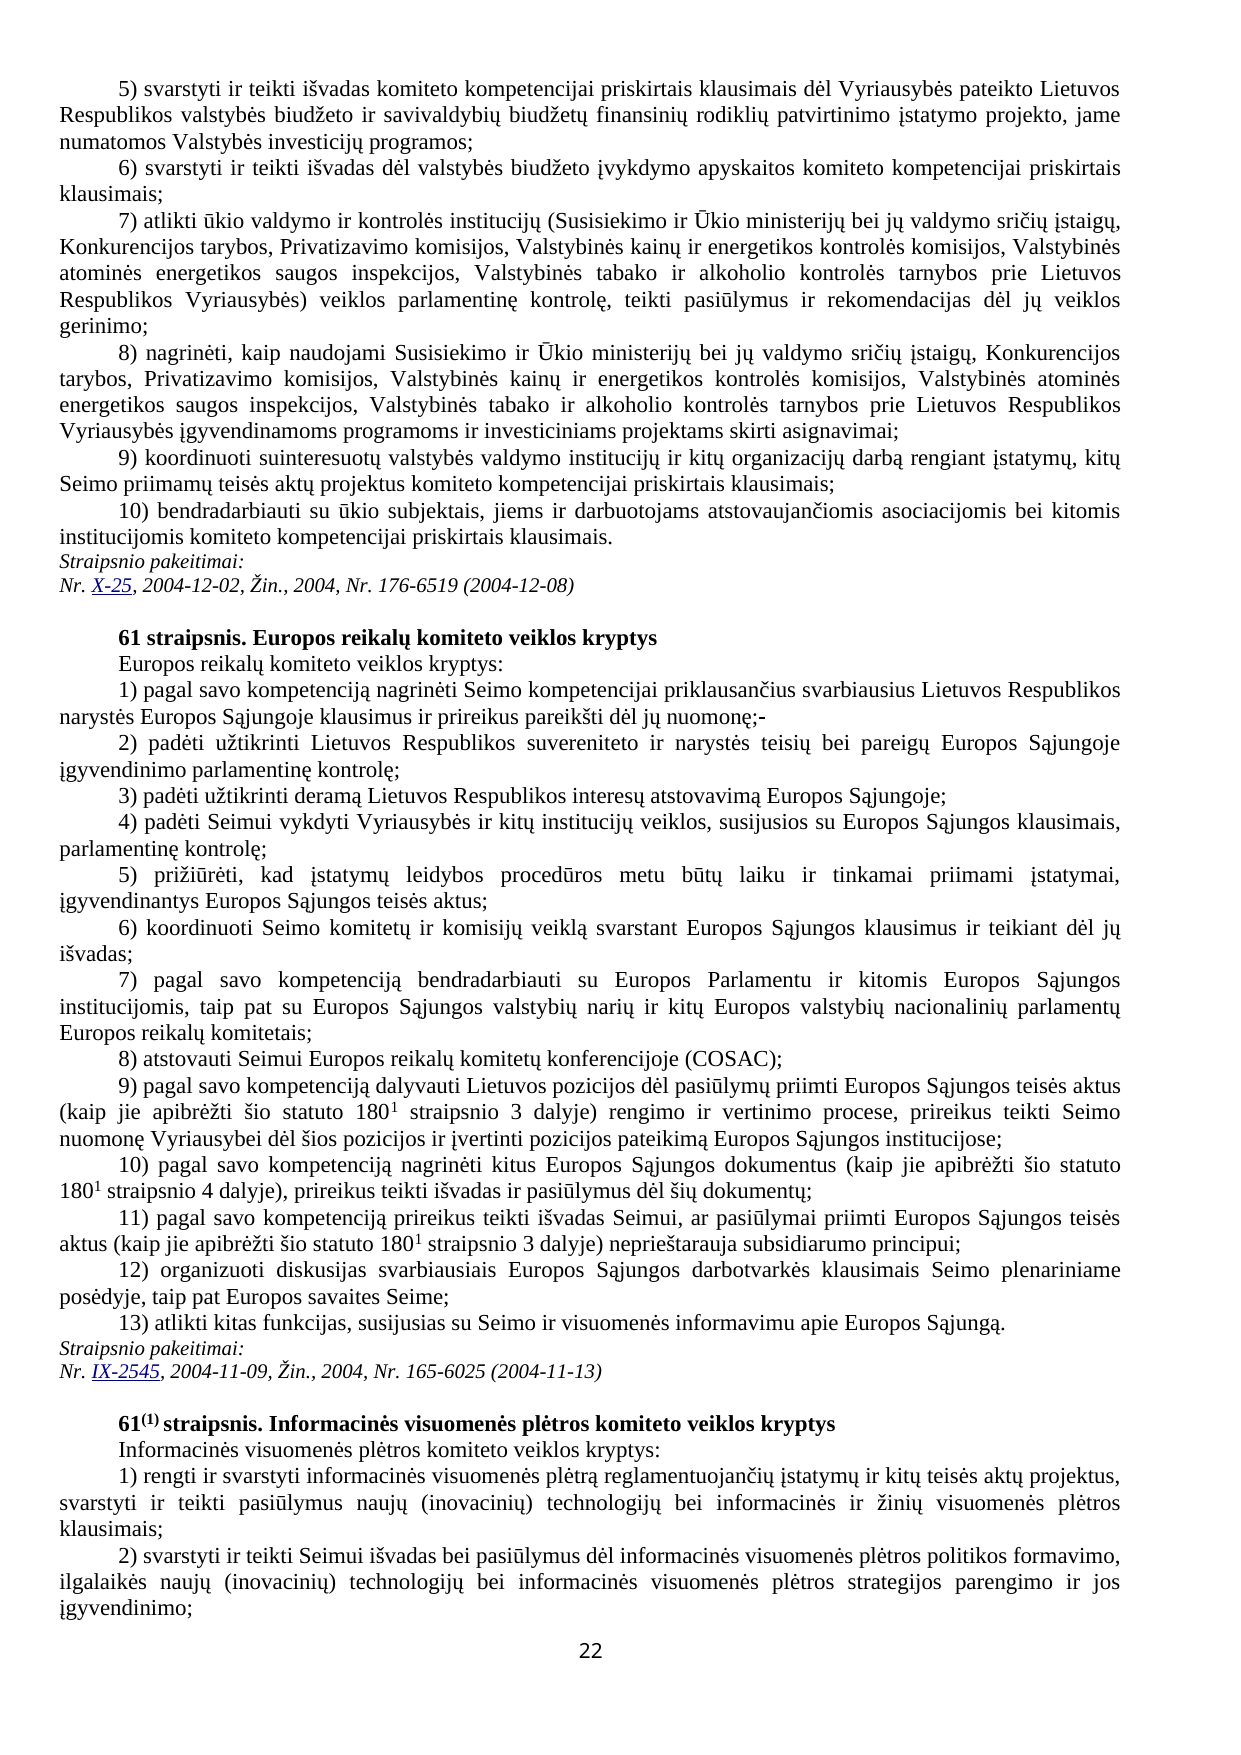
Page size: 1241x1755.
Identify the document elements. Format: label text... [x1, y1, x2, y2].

text 9) pagal savo kompetenciją dalyvauti Lietuvos pozicijos dėl pasiūlymų priimti Europos Sąjungos teisės aktus (kaip jie apibrėžti šio statuto 1801 straipsnio 3 dalyje) rengimo ir vertinimo procese, prireikus teikti Seimo nuomonę Vyriausybei dėl šios pozicijos ir įvertinti pozicijos pateikimą Europos Sąjungos institucijose; [59, 1072, 1122, 1151]
text 7) pagal savo kompetenciją bendradarbiauti su Europos Parlamentu ir kitomis Europos Sąjungos institucijomis, taip pat su Europos Sąjungos valstybių narių ir kitų Europos valstybių nacionalinių parlamentų Europos reikalų komitetais; [59, 966, 1122, 1046]
text Informacinės visuomenės plėtros komiteto veiklos kryptys: [59, 1436, 1122, 1463]
text 6) svarstyti ir teikti išvadas dėl valstybės biudžeto įvykdymo apyskaitos komiteto kompetencijai priskirtais klausimais; [59, 154, 1122, 207]
text 1) rengti ir svarstyti informacinės visuomenės plėtrą reglamentuojančių įstatymų ir kitų teisės aktų projektus, svarstyti ir teikti pasiūlymus naujų (inovacinių) technologijų bei informacinės ir žinių visuomenės plėtros klausimais; [59, 1463, 1122, 1542]
text 8) nagrinėti, kaip naudojami Susisiekimo ir Ūkio ministerijų bei jų valdymo sričių įstaigų, Konkurencijos tarybos, Privatizavimo komisijos, Valstybinės kainų ir energetikos kontrolės komisijos, Valstybinės atominės energetikos saugos inspekcijos, Valstybinės tabako ir alkoholio kontrolės tarnybos prie Lietuvos Respublikos Vyriausybės įgyvendinamoms programoms ir investiciniams projektams skirti asignavimai; [59, 338, 1122, 444]
text 8) atstovauti Seimui Europos reikalų komitetų konferencijoje (COSAC); [59, 1046, 1122, 1072]
text 4) padėti Seimui vykdyti Vyriausybės ir kitų institucijų veiklos, susijusios su Europos Sąjungos klausimais, parlamentinę kontrolę; [59, 808, 1122, 861]
text Straipsnio pakeitimai: [59, 1335, 1122, 1359]
text Straipsnio pakeitimai: [59, 549, 1122, 573]
text 7) atlikti ūkio valdymo ir kontrolės institucijų (Susisiekimo ir Ūkio ministerijų bei jų valdymo sričių įstaigų, Konkurencijos tarybos, Privatizavimo komisijos, Valstybinės kainų ir energetikos kontrolės komisijos, Valstybinės atominės energetikos saugos inspekcijos, Valstybinės tabako ir alkoholio kontrolės tarnybos prie Lietuvos Respublikos Vyriausybės) veiklos parlamentinę kontrolę, teikti pasiūlymus ir rekomendacijas dėl jų veiklos gerinimo; [59, 207, 1122, 338]
text 3) padėti užtikrinti deramą Lietuvos Respublikos interesų atstovavimą Europos Sąjungoje; [59, 782, 1122, 808]
text Europos reikalų komiteto veiklos kryptys: [59, 650, 1122, 677]
text 11) pagal savo kompetenciją prireikus teikti išvadas Seimui, ar pasiūlymai priimti Europos Sąjungos teisės aktus (kaip jie apibrėžti šio statuto 1801 straipsnio 3 dalyje) neprieštarauja subsidiarumo principui; [59, 1204, 1122, 1256]
text 10) pagal savo kompetenciją nagrinėti kitus Europos Sąjungos dokumentus (kaip jie apibrėžti šio statuto 1801 straipsnio 4 dalyje), prireikus teikti išvadas ir pasiūlymus dėl šių dokumentų; [59, 1151, 1122, 1204]
text 12) organizuoti diskusijas svarbiausiais Europos Sąjungos darbotvarkės klausimais Seimo plenariniame posėdyje, taip pat Europos savaites Seime; [59, 1256, 1122, 1309]
text 10) bendradarbiauti su ūkio subjektais, jiems ir darbuotojams atstovaujančiomis asociacijomis bei kitomis institucijomis komiteto kompetencijai priskirtais klausimais. [59, 497, 1122, 549]
text 9) koordinuoti suinteresuotų valstybės valdymo institucijų ir kitų organizacijų darbą rengiant įstatymų, kitų Seimo priimamų teisės aktų projektus komiteto kompetencijai priskirtais klausimais; [59, 444, 1122, 497]
text 2) padėti užtikrinti Lietuvos Respublikos suvereniteto ir narystės teisių bei pareigų Europos Sąjungoje įgyvendinimo parlamentinę kontrolę; [59, 729, 1122, 782]
text Nr. IX-2545, 2004-11-09, Žin., 2004, Nr. 165-6025 (2004-11-13) [59, 1359, 1122, 1383]
text 5) svarstyti ir teikti išvadas komiteto kompetencijai priskirtais klausimais dėl Vyriausybės pateikto Lietuvos Respublikos valstybės biudžeto ir savivaldybių biudžetų finansinių rodiklių patvirtinimo įstatymo projekto, jame numatomos Valstybės investicijų programos; [59, 75, 1122, 154]
text 5) prižiūrėti, kad įstatymų leidybos procedūros metu būtų laiku ir tinkamai priimami įstatymai, įgyvendinantys Europos Sąjungos teisės aktus; [59, 861, 1122, 914]
text 1) pagal savo kompetenciją nagrinėti Seimo kompetencijai priklausančius svarbiausius Lietuvos Respublikos narystės Europos Sąjungoje klausimus ir prireikus pareikšti dėl jų nuomonę; [59, 677, 1122, 729]
text Nr. X-25, 2004-12-02, Žin., 2004, Nr. 176-6519 (2004-12-08) [59, 573, 1122, 597]
text 2) svarstyti ir teikti Seimui išvadas bei pasiūlymus dėl informacinės visuomenės plėtros politikos formavimo, ilgalaikės naujų (inovacinių) technologijų bei informacinės visuomenės plėtros strategijos parengimo ir jos įgyvendinimo; [59, 1542, 1122, 1621]
text 61 straipsnis. Europos reikalų komiteto veiklos kryptys [59, 624, 1122, 650]
text 61(1) straipsnis. Informacinės visuomenės plėtros komiteto veiklos kryptys [59, 1410, 1122, 1436]
text 13) atlikti kitas funkcijas, susijusias su Seimo ir visuomenės informavimu apie Europos Sąjungą. [59, 1309, 1122, 1335]
text 6) koordinuoti Seimo komitetų ir komisijų veiklą svarstant Europos Sąjungos klausimus ir teikiant dėl jų išvadas; [59, 914, 1122, 966]
